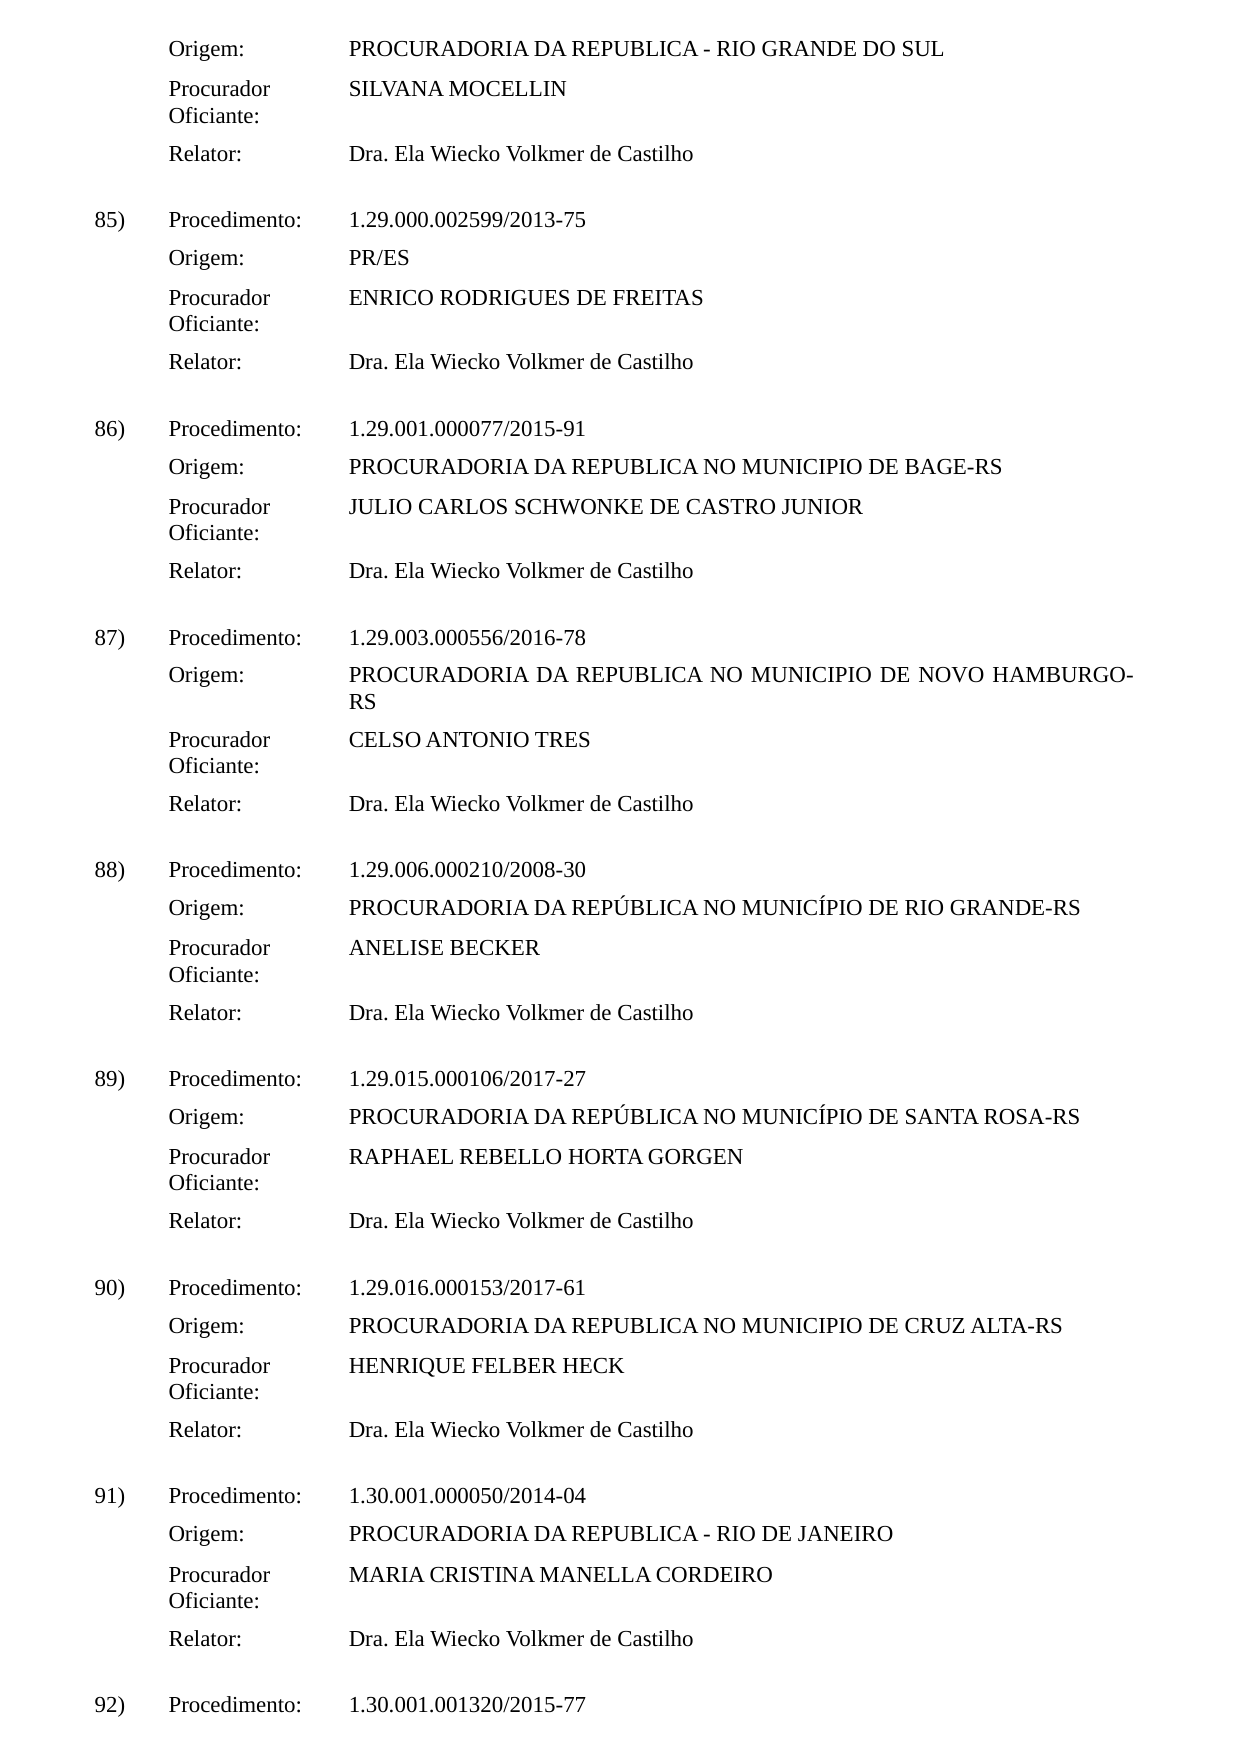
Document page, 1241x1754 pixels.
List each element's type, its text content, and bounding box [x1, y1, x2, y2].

table_cell [89, 1619, 162, 1659]
table_cell Dra. Ela Wiecko Volkmer de Castilho [343, 1619, 1139, 1659]
table_cell Relator: [163, 551, 343, 592]
table_header 86) [89, 409, 162, 447]
table_cell PROCURADORIA DA REPUBLICA - RIO DE JANEIRO [343, 1515, 1139, 1555]
table_header 87) [89, 618, 162, 656]
table_cell [89, 1555, 162, 1619]
table_cell [89, 238, 162, 278]
table_cell [89, 1097, 162, 1137]
table_cell RAPHAEL REBELLO HORTA GORGEN [343, 1138, 1139, 1202]
table_cell Dra. Ela Wiecko Volkmer de Castilho [343, 134, 1139, 174]
table_cell [89, 551, 162, 592]
table_cell [89, 784, 162, 824]
table_header 90) [89, 1268, 162, 1306]
table_cell PROCURADORIA DA REPUBLICA NO MUNICIPIO DE CRUZ ALTA-RS [343, 1306, 1139, 1346]
table_cell Procurador Oficiante: [163, 720, 343, 784]
table_cell SILVANA MOCELLIN [343, 70, 1139, 134]
table_cell Procurador Oficiante: [163, 279, 343, 343]
table_cell Procurador Oficiante: [163, 1138, 343, 1202]
table_cell Origem: [163, 238, 343, 278]
table_cell ANELISE BECKER [343, 929, 1139, 993]
table_cell [89, 1138, 162, 1202]
table_cell Dra. Ela Wiecko Volkmer de Castilho [343, 551, 1139, 592]
table_cell PROCURADORIA DA REPÚBLICA NO MUNICÍPIO DE RIO GRANDE-RS [343, 889, 1139, 929]
table_cell HENRIQUE FELBER HECK [343, 1346, 1139, 1410]
table_cell MARIA CRISTINA MANELLA CORDEIRO [343, 1555, 1139, 1619]
table_header 1.29.006.000210/2008-30 [343, 851, 1139, 888]
table_header 1.30.001.001320/2015-77 [343, 1686, 1139, 1723]
table_cell [89, 993, 162, 1033]
table_cell Dra. Ela Wiecko Volkmer de Castilho [343, 1202, 1139, 1242]
table_cell PR/ES [343, 238, 1139, 278]
table_cell Procurador Oficiante: [163, 487, 343, 551]
table_cell PROCURADORIA DA REPÚBLICA NO MUNICÍPIO DE SANTA ROSA-RS [343, 1097, 1139, 1137]
table_header 1.29.001.000077/2015-91 [343, 409, 1139, 447]
table_cell [89, 343, 162, 383]
table_cell [89, 279, 162, 343]
table_header Procedimento: [163, 200, 343, 238]
table_header 89) [89, 1059, 162, 1097]
table_cell [89, 720, 162, 784]
table_cell [89, 1515, 162, 1555]
table_cell Relator: [163, 993, 343, 1033]
table_cell Origem: [163, 889, 343, 929]
table_header Procedimento: [163, 1686, 343, 1723]
table_cell Procurador Oficiante: [163, 1555, 343, 1619]
table_cell [89, 656, 162, 720]
table_cell Relator: [163, 1410, 343, 1451]
table_cell [89, 447, 162, 487]
table_cell Origem: [163, 656, 343, 720]
table_cell Relator: [163, 1619, 343, 1659]
table_header 1.29.003.000556/2016-78 [343, 618, 1139, 656]
table_cell Dra. Ela Wiecko Volkmer de Castilho [343, 343, 1139, 383]
table_header 1.29.015.000106/2017-27 [343, 1059, 1139, 1097]
table_cell Procurador Oficiante: [163, 1346, 343, 1410]
table_cell [89, 1306, 162, 1346]
table_header 85) [89, 200, 162, 238]
table_cell Relator: [163, 343, 343, 383]
table_header 92) [89, 1686, 162, 1723]
table_cell Origem: [163, 1097, 343, 1137]
table_cell [89, 1346, 162, 1410]
table_cell Origem: [163, 30, 343, 70]
table_header Procedimento: [163, 618, 343, 656]
table_header Procedimento: [163, 851, 343, 888]
table_header 88) [89, 851, 162, 888]
table_header 1.30.001.000050/2014-04 [343, 1477, 1139, 1515]
table_cell [89, 1410, 162, 1451]
table_header 1.29.000.002599/2013-75 [343, 200, 1139, 238]
table_cell PROCURADORIA DA REPUBLICA NO MUNICIPIO DE BAGE-RS [343, 447, 1139, 487]
table_header Procedimento: [163, 1059, 343, 1097]
table_header Procedimento: [163, 1477, 343, 1515]
table_cell Dra. Ela Wiecko Volkmer de Castilho [343, 1410, 1139, 1451]
table_header 91) [89, 1477, 162, 1515]
table_cell [89, 1202, 162, 1242]
table_cell Origem: [163, 1306, 343, 1346]
table_cell [89, 70, 162, 134]
table_cell Dra. Ela Wiecko Volkmer de Castilho [343, 993, 1139, 1033]
table_cell PROCURADORIA DA REPUBLICA NO MUNICIPIO DE NOVO HAMBURGO-RS [343, 656, 1139, 720]
table_header 1.29.016.000153/2017-61 [343, 1268, 1139, 1306]
table_header Procedimento: [163, 1268, 343, 1306]
table_cell Relator: [163, 1202, 343, 1242]
table_cell [89, 929, 162, 993]
table_cell JULIO CARLOS SCHWONKE DE CASTRO JUNIOR [343, 487, 1139, 551]
table_cell Procurador Oficiante: [163, 70, 343, 134]
table_cell [89, 889, 162, 929]
table_cell PROCURADORIA DA REPUBLICA - RIO GRANDE DO SUL [343, 30, 1139, 70]
table_cell ENRICO RODRIGUES DE FREITAS [343, 279, 1139, 343]
table_cell Dra. Ela Wiecko Volkmer de Castilho [343, 784, 1139, 824]
table_cell CELSO ANTONIO TRES [343, 720, 1139, 784]
table_header Procedimento: [163, 409, 343, 447]
table_cell Origem: [163, 1515, 343, 1555]
table_cell [89, 134, 162, 174]
table_cell Relator: [163, 134, 343, 174]
table_cell [89, 487, 162, 551]
table_cell Relator: [163, 784, 343, 824]
table_cell Origem: [163, 447, 343, 487]
table_cell [89, 30, 162, 70]
table_cell Procurador Oficiante: [163, 929, 343, 993]
